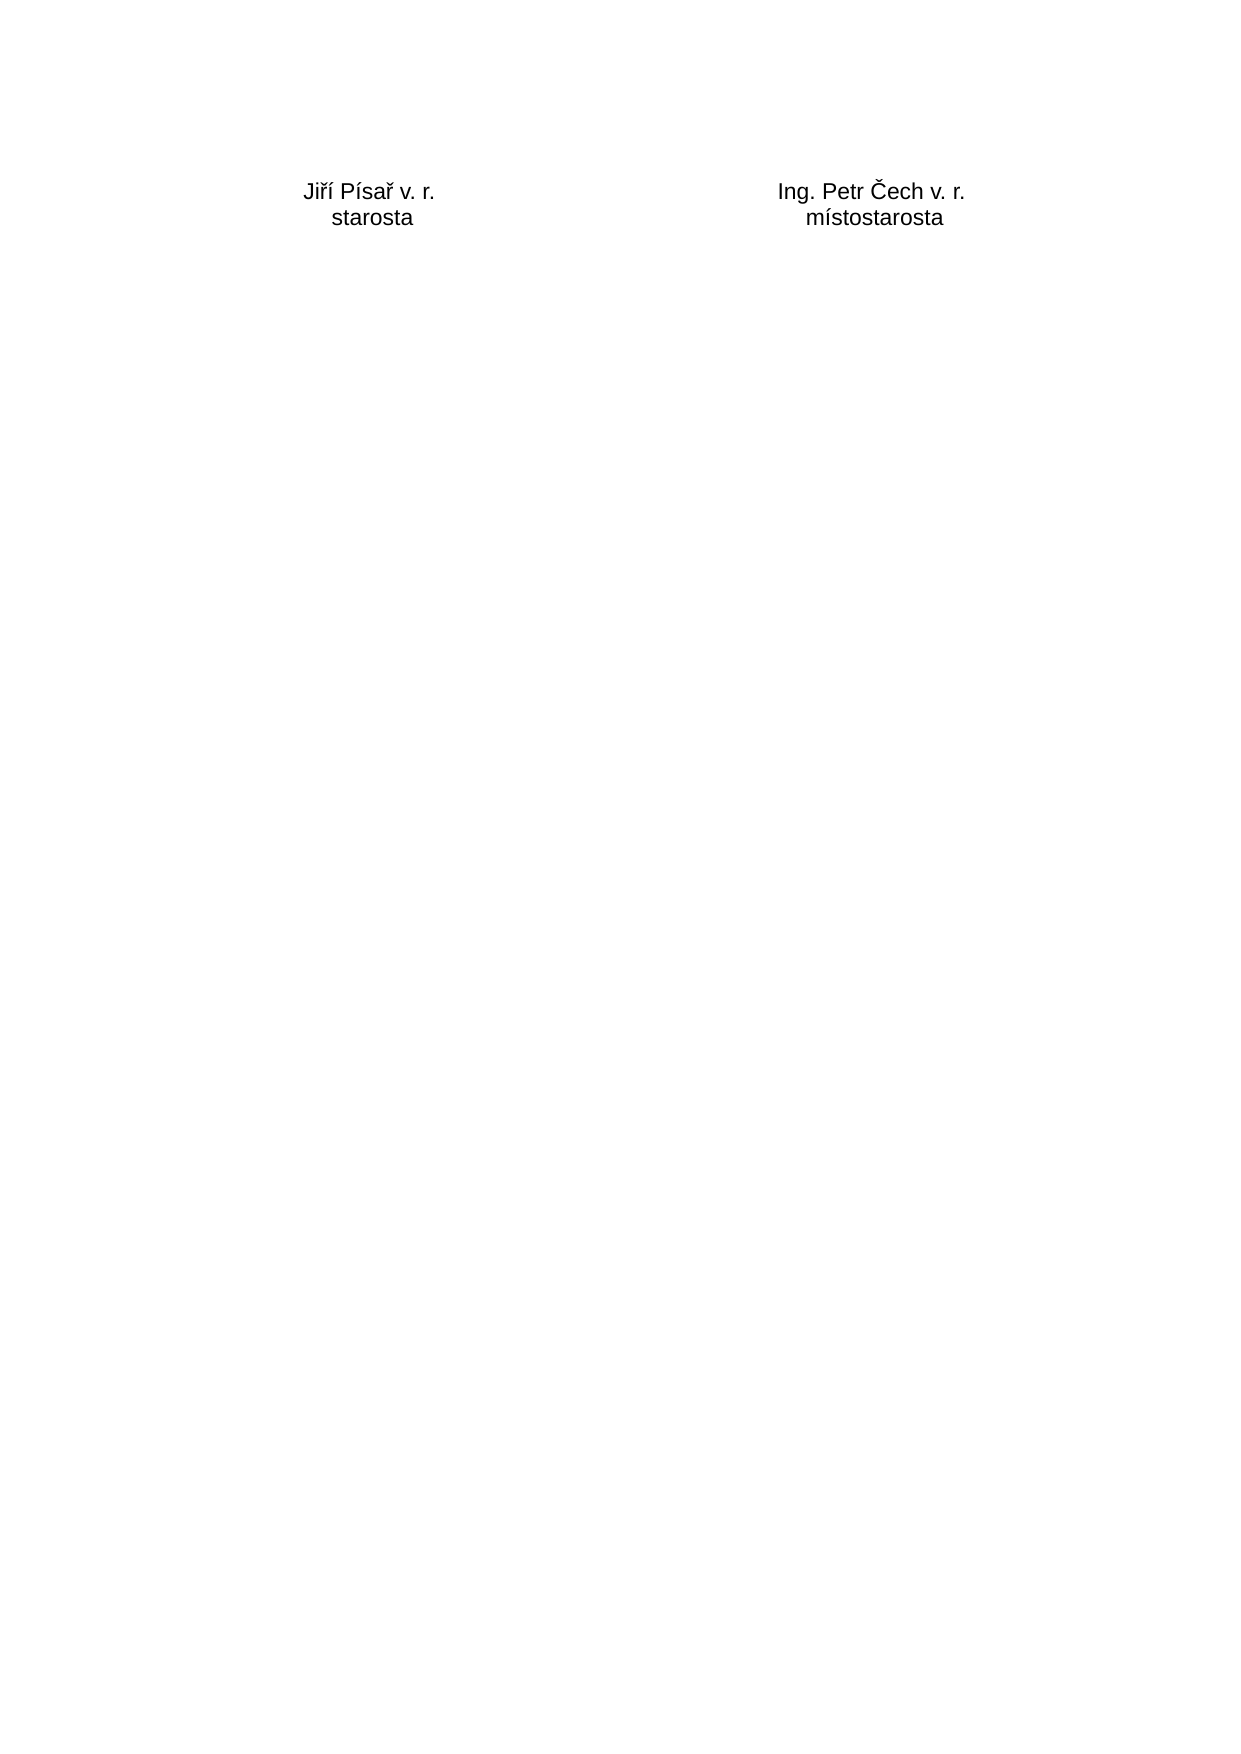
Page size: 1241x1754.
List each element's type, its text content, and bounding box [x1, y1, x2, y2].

table_header Ing. Petr Čech v. r. místostarosta [620, 118, 1122, 236]
table_cell [118, 236, 620, 354]
table_cell [620, 236, 1122, 354]
table_header Jiří Písař v. r. starosta [118, 118, 620, 236]
